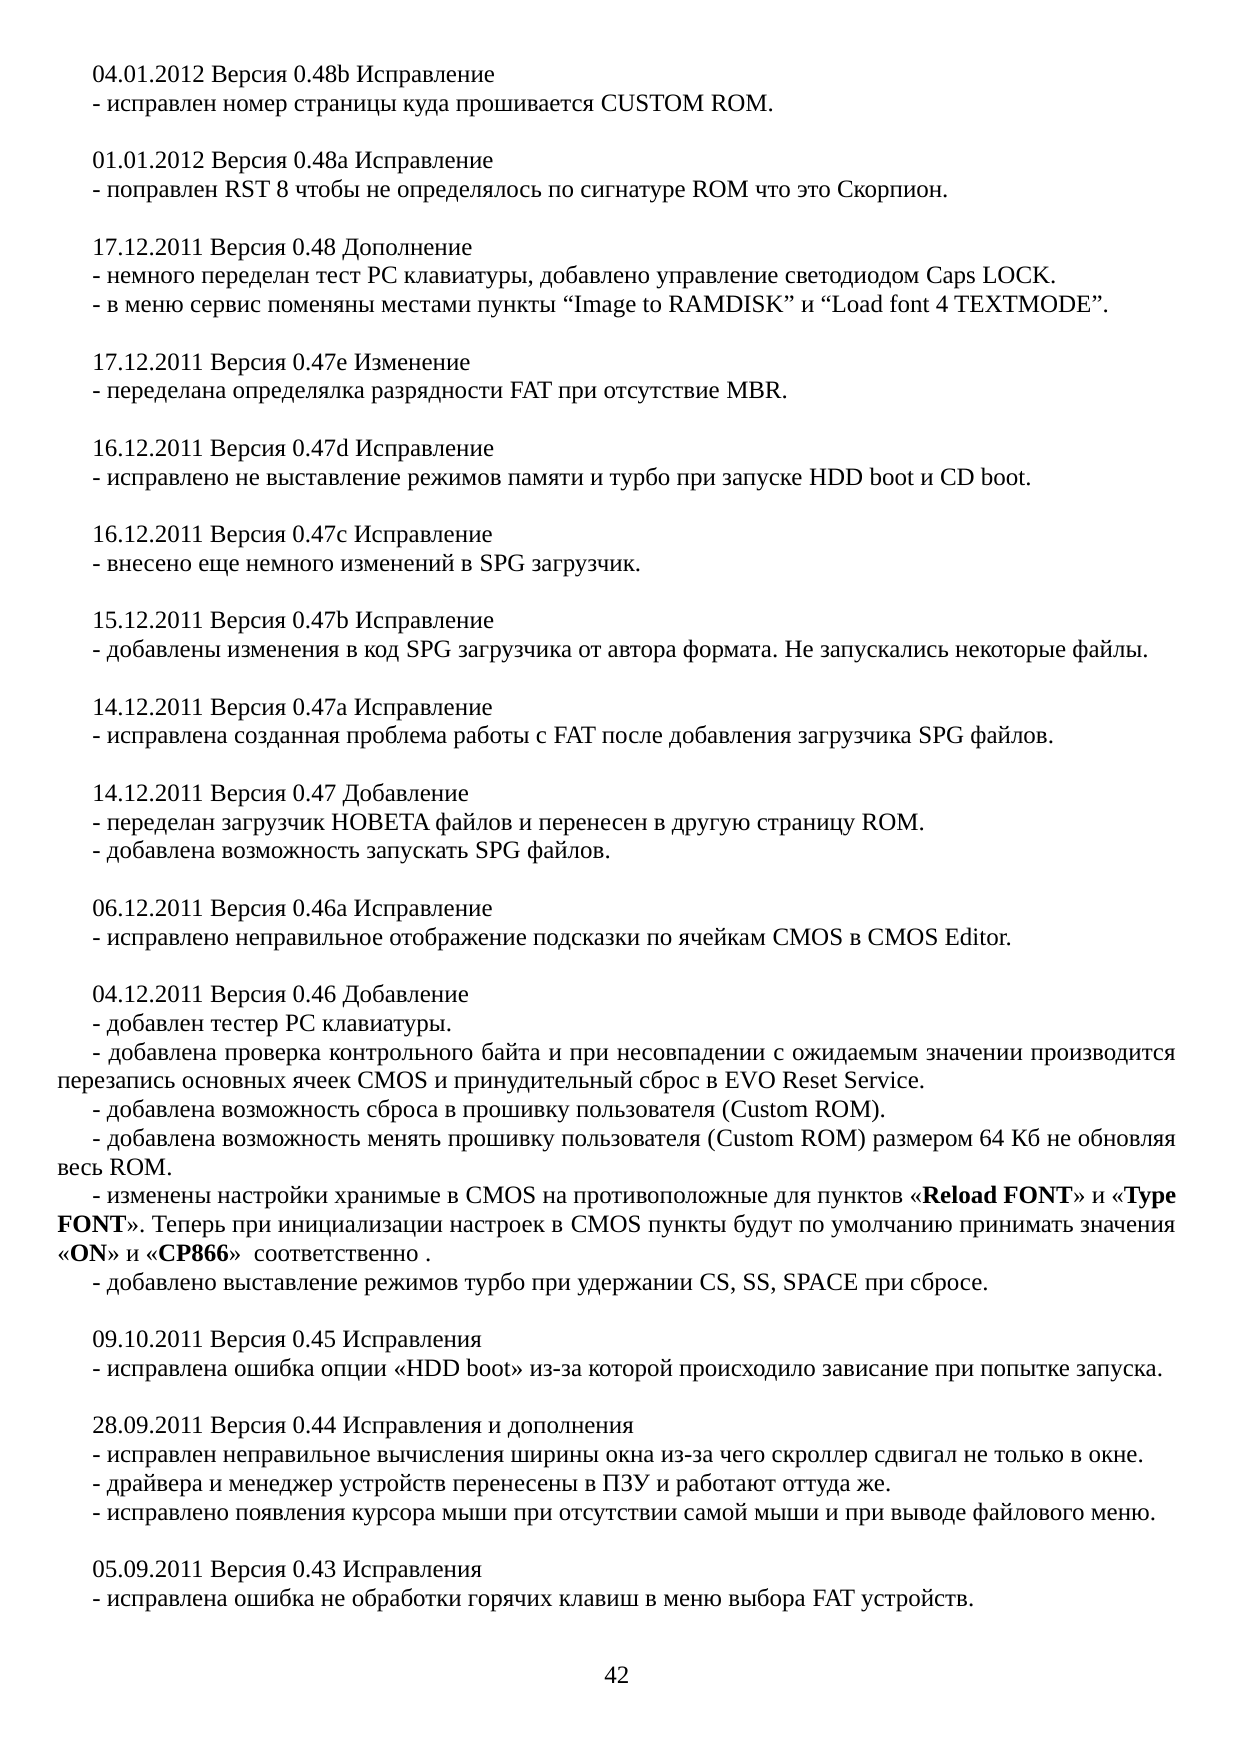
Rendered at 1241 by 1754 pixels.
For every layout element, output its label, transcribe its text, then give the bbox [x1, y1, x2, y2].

text - исправлена созданная проблема работы с FAT после добавления загрузчика SPG файлов. [57, 721, 1176, 749]
text 14.12.2011 Версия 0.47a Исправление [57, 692, 1176, 721]
text 09.10.2011 Версия 0.45 Исправления [57, 1324, 1176, 1353]
text 17.12.2011 Версия 0.47e Изменение [57, 347, 1176, 376]
text 04.12.2011 Версия 0.46 Добавление [57, 979, 1176, 1008]
text - исправлена ошибка не обработки горячих клавиш в меню выбора FAT устройств. [57, 1583, 1176, 1612]
text - добавлена возможность сброса в прошивку пользователя (Custom ROM). [57, 1094, 1176, 1123]
text - в меню сервис поменяны местами пункты “Image to RAMDISK” и “Load font 4 TEXTMODE”. [57, 289, 1176, 318]
text 16.12.2011 Версия 0.47d Исправление [57, 433, 1176, 462]
text 04.01.2012 Версия 0.48b Исправление [57, 59, 1176, 88]
text - изменены настройки хранимые в CMOS на противоположные для пунктов «Reload FONT» и «Type FONT». Теперь при инициализации настроек в CMOS пункты будут по умолчанию принимать значения «ON» и «CP866» соответственно . [57, 1181, 1176, 1267]
text - переделана определялка разрядности FAT при отсутствие MBR. [57, 376, 1176, 404]
text 01.01.2012 Версия 0.48а Исправление [57, 146, 1176, 174]
text 28.09.2011 Версия 0.44 Исправления и дополнения [57, 1411, 1176, 1439]
text 17.12.2011 Версия 0.48 Дополнение [57, 232, 1176, 261]
text - переделан загрузчик HOBETA файлов и перенесен в другую страницу ROM. [57, 807, 1176, 836]
text - добавлена проверка контрольного байта и при несовпадении с ожидаемым значении производится перезапись основных ячеек CMOS и принудительный сброс в EVO Reset Service. [57, 1037, 1176, 1094]
text - исправлен номер страницы куда прошивается CUSTOM ROM. [57, 88, 1176, 117]
text - поправлен RST 8 чтобы не определялось по сигнатуре ROM что это Скорпион. [57, 174, 1176, 203]
text 14.12.2011 Версия 0.47 Добавление [57, 778, 1176, 807]
text - немного переделан тест PC клавиатуры, добавлено управление светодиодом Caps LOCK. [57, 261, 1176, 289]
text 06.12.2011 Версия 0.46а Исправление [57, 893, 1176, 922]
text - драйвера и менеджер устройств перенесены в ПЗУ и работают оттуда же. [57, 1468, 1176, 1497]
text 16.12.2011 Версия 0.47c Исправление [57, 519, 1176, 548]
text - исправлена ошибка опции «HDD boot» из-за которой происходило зависание при попытке запуска. [57, 1353, 1176, 1382]
text 15.12.2011 Версия 0.47b Исправление [57, 606, 1176, 634]
text - добавлена возможность запускать SPG файлов. [57, 836, 1176, 864]
text - исправлено не выставление режимов памяти и турбо при запуске HDD boot и CD boot. [57, 462, 1176, 491]
text - исправлено появления курсора мыши при отсутствии самой мыши и при выводе файлового меню. [57, 1497, 1176, 1526]
text - исправлен неправильное вычисления ширины окна из-за чего скроллер сдвигал не только в окне. [57, 1439, 1176, 1468]
text - внесено еще немного изменений в SPG загрузчик. [57, 548, 1176, 577]
text - исправлено неправильное отображение подсказки по ячейкам CMOS в CMOS Editor. [57, 922, 1176, 951]
text - добавлена возможность менять прошивку пользователя (Custom ROM) размером 64 Кб не обновляя весь ROM. [57, 1123, 1176, 1181]
text - добавлены изменения в код SPG загрузчика от автора формата. Не запускались некоторые файлы. [57, 634, 1176, 663]
text - добавлено выставление режимов турбо при удержании CS, SS, SPACE при сбросе. [57, 1267, 1176, 1296]
text 05.09.2011 Версия 0.43 Исправления [57, 1554, 1176, 1583]
text - добавлен тестер PC клавиатуры. [57, 1008, 1176, 1037]
